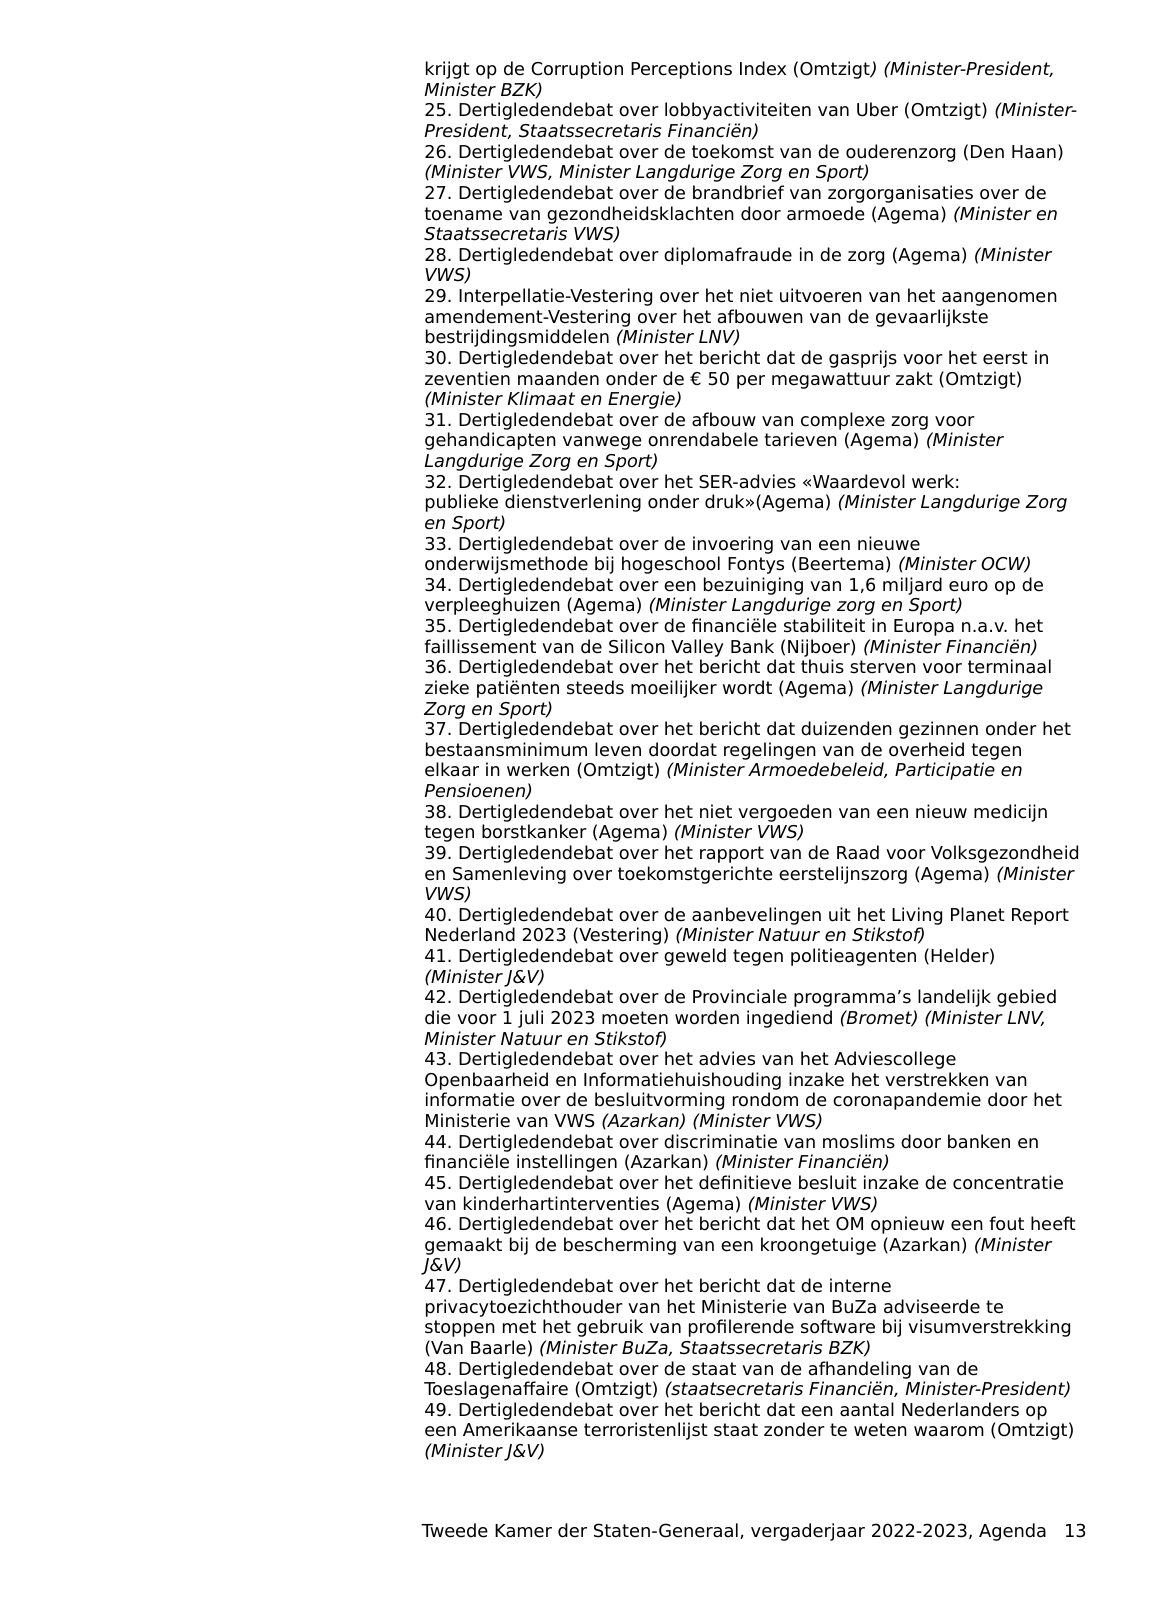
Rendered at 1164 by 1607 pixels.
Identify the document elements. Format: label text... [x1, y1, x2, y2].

table_cell [401, 348, 418, 410]
table_cell [401, 1049, 418, 1132]
table_cell 44. Dertigledendebat over discriminatie van moslims door banken en financiële instellingen (Azarkan) (Minister Financiën) [418, 1132, 1087, 1173]
table_cell [77, 1276, 401, 1358]
table_cell 48. Dertigledendebat over de staat van de afhandeling van de Toeslagenaffaire (Omtzigt) (staatsecretaris Financiën, Minister-President) [418, 1359, 1087, 1400]
table_cell [77, 802, 401, 843]
table_cell [401, 59, 418, 100]
table_cell [401, 616, 418, 657]
table_cell [401, 410, 418, 472]
table_cell [401, 286, 418, 348]
table_cell [77, 1049, 401, 1132]
table_cell [77, 719, 401, 802]
table_cell [401, 142, 418, 183]
table_cell 43. Dertigledendebat over het advies van het Adviescollege Openbaarheid en Informatiehuishouding inzake het verstrekken van informatie over de besluitvorming rondom de coronapandemie door het Ministerie van VWS (Azarkan) (Minister VWS) [418, 1049, 1087, 1132]
table_cell krijgt op de Corruption Perceptions Index (Omtzigt) (Minister-President, Minister BZK) [418, 59, 1087, 100]
table_cell 40. Dertigledendebat over de aanbevelingen uit het Living Planet Report Nederland 2023 (Vestering) (Minister Natuur en Stikstof) [418, 905, 1087, 946]
table_cell [401, 905, 418, 946]
table_cell [401, 1276, 418, 1358]
table_cell 26. Dertigledendebat over de toekomst van de ouderenzorg (Den Haan) (Minister VWS, Minister Langdurige Zorg en Sport) [418, 142, 1087, 183]
table_cell [401, 802, 418, 843]
table_cell [77, 59, 401, 100]
table_cell 25. Dertigledendebat over lobbyactiviteiten van Uber (Omtzigt) (Minister-President, Staatssecretaris Financiën) [418, 100, 1087, 142]
table_cell [401, 472, 418, 492]
table_cell [77, 1132, 401, 1173]
table_cell 38. Dertigledendebat over het niet vergoeden van een nieuw medicijn tegen borstkanker (Agema) (Minister VWS) [418, 802, 1087, 843]
table_cell 46. Dertigledendebat over het bericht dat het OM opnieuw een fout heeft gemaakt bij de bescherming van een kroongetuige (Azarkan) (Minister J&V) [418, 1214, 1087, 1276]
table_cell [77, 905, 401, 946]
table_cell [77, 492, 401, 533]
table_cell [401, 1173, 418, 1214]
table_cell [401, 245, 418, 286]
table_cell 30. Dertigledendebat over het bericht dat de gasprijs voor het eerst in zeventien maanden onder de € 50 per megawattuur zakt (Omtzigt) (Minister Klimaat en Energie) [418, 348, 1087, 410]
table_cell [77, 410, 401, 472]
table_cell [77, 1173, 401, 1214]
table_cell [401, 534, 418, 575]
table_cell [77, 245, 401, 286]
table_cell [77, 616, 401, 657]
table_cell [401, 1359, 418, 1400]
table_cell 28. Dertigledendebat over diplomafraude in de zorg (Agema) (Minister VWS) [418, 245, 1087, 286]
table_cell [401, 987, 418, 1049]
table_cell [77, 348, 401, 410]
table_cell 33. Dertigledendebat over de invoering van een nieuwe onderwijsmethode bij hogeschool Fontys (Beertema) (Minister OCW) [418, 534, 1087, 575]
table_cell [77, 987, 401, 1049]
table_cell [401, 1400, 418, 1462]
table_cell [401, 843, 418, 905]
table_cell 35. Dertigledendebat over de financiële stabiliteit in Europa n.a.v. het faillissement van de Silicon Valley Bank (Nijboer) (Minister Financiën) [418, 616, 1087, 657]
table_cell [401, 657, 418, 719]
table_cell [77, 100, 401, 142]
table_cell publieke dienstverlening onder druk»(Agema) (Minister Langdurige Zorg en Sport) [418, 492, 1087, 533]
table_cell [401, 575, 418, 616]
table_cell [77, 183, 401, 245]
table_cell 47. Dertigledendebat over het bericht dat de interne privacytoezichthouder van het Ministerie van BuZa adviseerde te stoppen met het gebruik van profilerende software bij visumverstrekking (Van Baarle) (Minister BuZa, Staatssecretaris BZK) [418, 1276, 1087, 1358]
table_cell [77, 142, 401, 183]
table_cell 41. Dertigledendebat over geweld tegen politieagenten (Helder) (Minister J&V) [418, 946, 1087, 987]
table_cell 45. Dertigledendebat over het definitieve besluit inzake de concentratie van kinderhartinterventies (Agema) (Minister VWS) [418, 1173, 1087, 1214]
table_cell [401, 1132, 418, 1173]
table_cell [401, 100, 418, 142]
table_cell 49. Dertigledendebat over het bericht dat een aantal Nederlanders op een Amerikaanse terroristenlijst staat zonder te weten waarom (Omtzigt) (Minister J&V) [418, 1400, 1087, 1462]
table_cell 27. Dertigledendebat over de brandbrief van zorgorganisaties over de toename van gezondheidsklachten door armoede (Agema) (Minister en Staatssecretaris VWS) [418, 183, 1087, 245]
table_cell [401, 719, 418, 802]
table_cell 37. Dertigledendebat over het bericht dat duizenden gezinnen onder het bestaansminimum leven doordat regelingen van de overheid tegen elkaar in werken (Omtzigt) (Minister Armoedebeleid, Participatie en Pensioenen) [418, 719, 1087, 802]
table_cell [77, 657, 401, 719]
table_cell 36. Dertigledendebat over het bericht dat thuis sterven voor terminaal zieke patiënten steeds moeilijker wordt (Agema) (Minister Langdurige Zorg en Sport) [418, 657, 1087, 719]
table_cell [77, 1359, 401, 1400]
table_cell [77, 1400, 401, 1462]
table_cell [401, 183, 418, 245]
table_cell [401, 946, 418, 987]
table_cell [77, 534, 401, 575]
table_cell 34. Dertigledendebat over een bezuiniging van 1,6 miljard euro op de verpleeghuizen (Agema) (Minister Langdurige zorg en Sport) [418, 575, 1087, 616]
table_cell [77, 286, 401, 348]
table_cell 42. Dertigledendebat over de Provinciale programma’s landelijk gebied die voor 1 juli 2023 moeten worden ingediend (Bromet) (Minister LNV, Minister Natuur en Stikstof) [418, 987, 1087, 1049]
table_cell 31. Dertigledendebat over de afbouw van complexe zorg voor gehandicapten vanwege onrendabele tarieven (Agema) (Minister Langdurige Zorg en Sport) [418, 410, 1087, 472]
table_cell [401, 492, 418, 533]
table_cell 39. Dertigledendebat over het rapport van de Raad voor Volksgezondheid en Samenleving over toekomstgerichte eerstelijnszorg (Agema) (Minister VWS) [418, 843, 1087, 905]
table_cell [77, 575, 401, 616]
table_cell 29. Interpellatie-Vestering over het niet uitvoeren van het aangenomen amendement-Vestering over het afbouwen van de gevaarlijkste bestrijdingsmiddelen (Minister LNV) [418, 286, 1087, 348]
table_cell [77, 472, 401, 492]
table_cell 32. Dertigledendebat over het SER-advies «Waardevol werk: [418, 472, 1087, 492]
table_cell [77, 843, 401, 905]
table_cell [401, 1214, 418, 1276]
table_cell [77, 946, 401, 987]
table_cell [77, 1214, 401, 1276]
